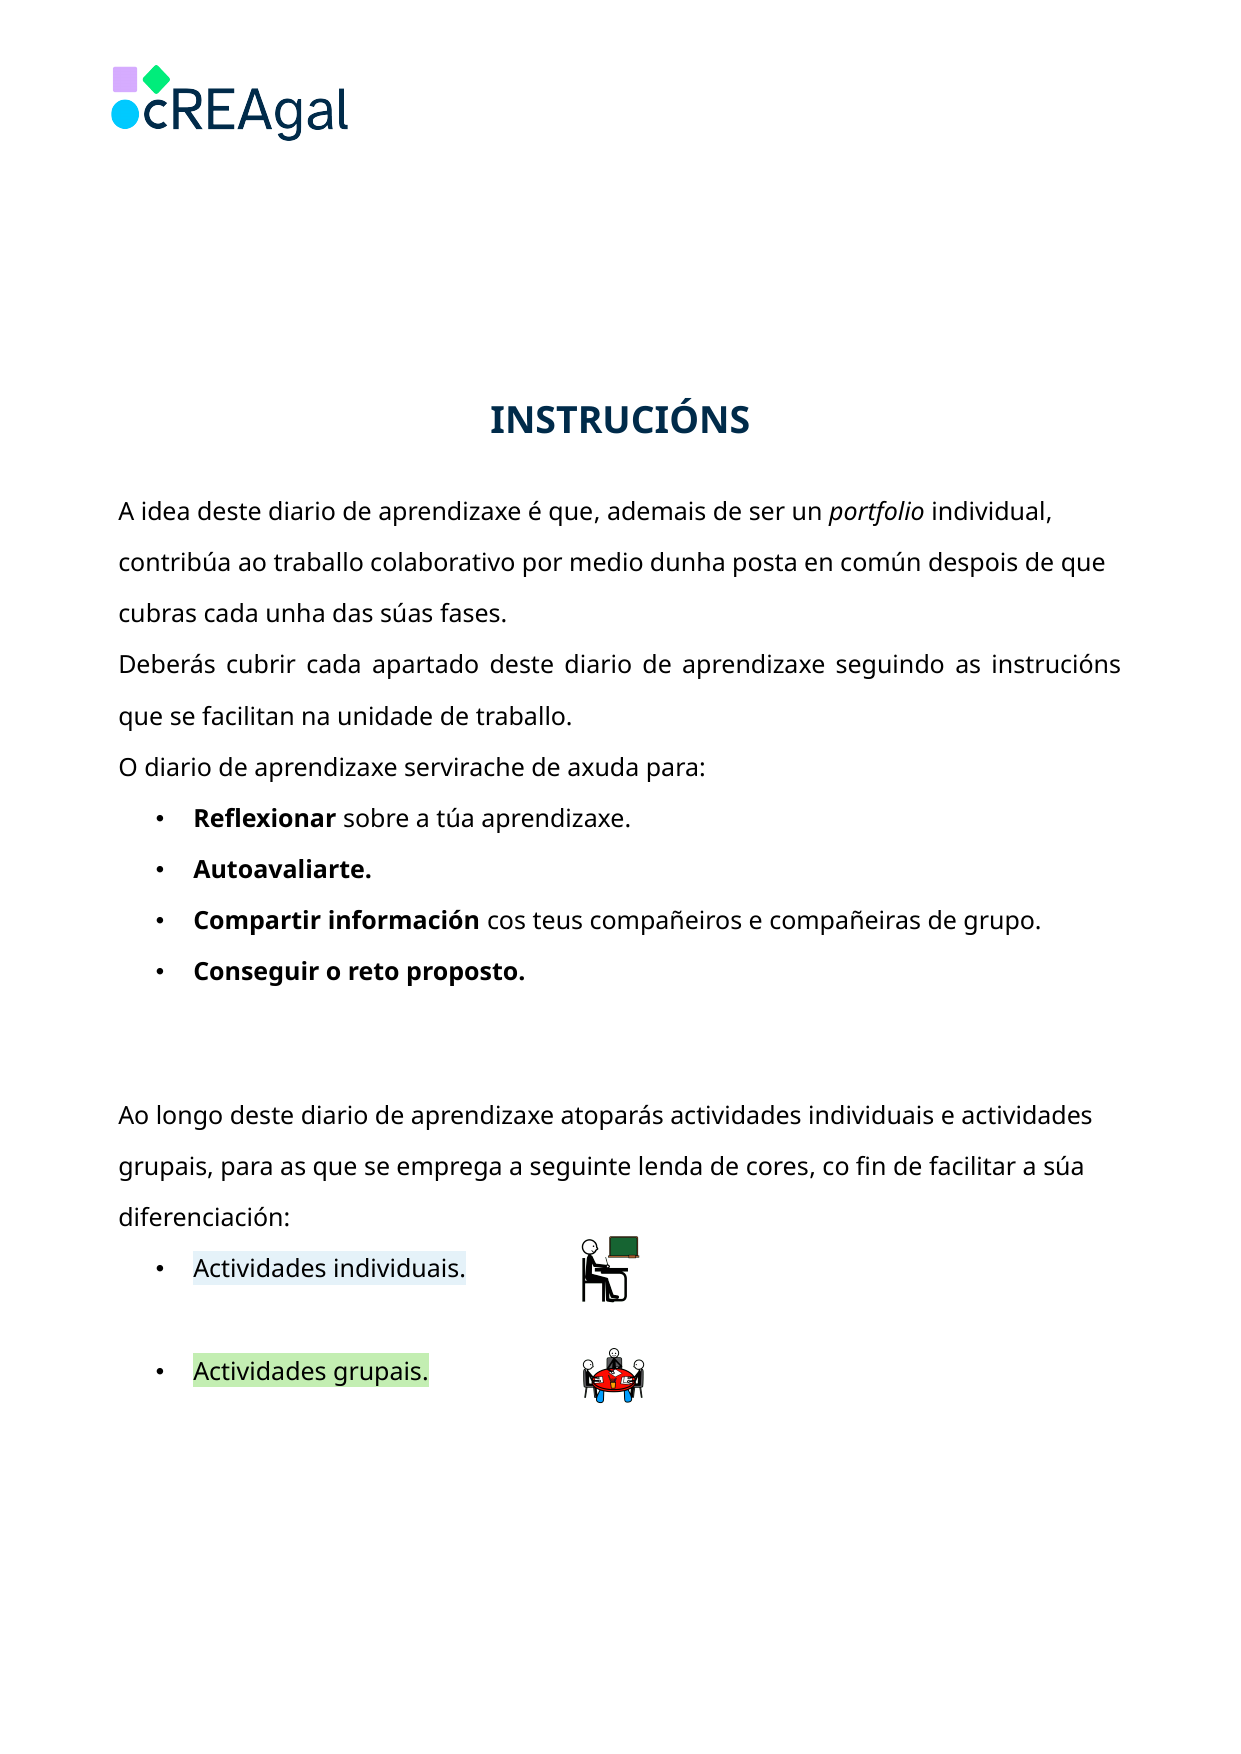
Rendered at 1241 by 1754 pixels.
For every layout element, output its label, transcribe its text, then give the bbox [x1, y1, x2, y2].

text Deberás cubrir cada apartado deste diario de aprendizaxe seguindo as instrucións que se facilitan na unidade de traballo. [118, 647, 1122, 732]
picture [111, 65, 348, 141]
picture [577, 1233, 649, 1305]
list Actividades individuais. [156, 1251, 577, 1285]
list Actividades grupais. [156, 1353, 578, 1387]
subtitle INSTRUCIÓNS [118, 394, 1122, 445]
list Conseguir o reto proposto. [156, 953, 1122, 987]
list [649, 1251, 1122, 1285]
list Autoavaliarte. [156, 851, 1122, 885]
list Reflexionar sobre a túa aprendizaxe. [156, 800, 1122, 834]
text A idea deste diario de aprendizaxe é que, ademais de ser un portfolio individual, contribúa ao traballo colaborativo por medio dunha posta en común despois de que cubras cada unha das súas fases. [118, 494, 1122, 630]
list [649, 1353, 1122, 1387]
list Compartir información cos teus compañeiros e compañeiras de grupo. [156, 902, 1122, 936]
picture [578, 1340, 649, 1411]
text Ao longo deste diario de aprendizaxe atoparás actividades individuais e actividades grupais, para as que se emprega a seguinte lenda de cores, co fin de facilitar a súa diferenciación: [118, 1098, 1122, 1234]
text O diario de aprendizaxe servirache de axuda para: [118, 749, 1122, 783]
